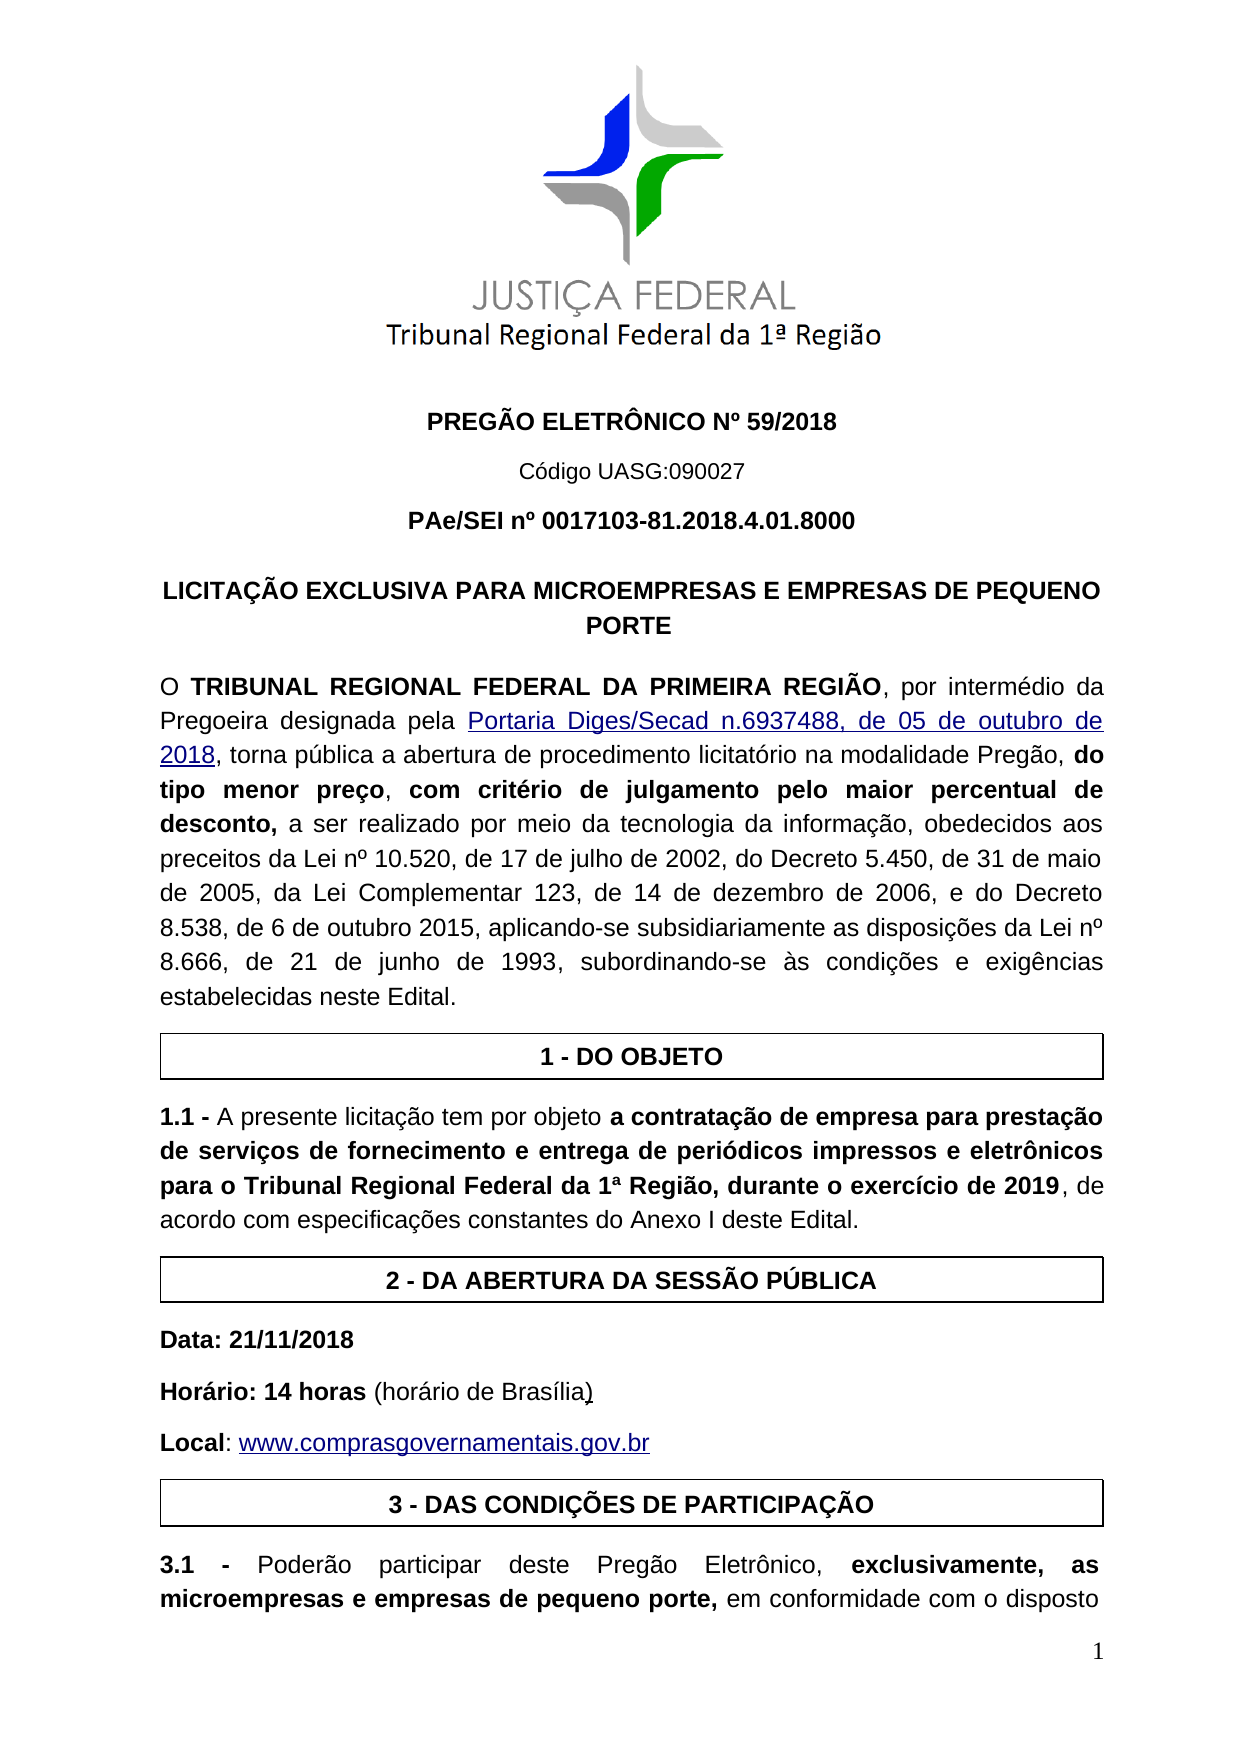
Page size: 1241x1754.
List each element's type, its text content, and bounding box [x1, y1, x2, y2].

text 1 - DO OBJETO [161, 1034, 1102, 1078]
subtitle LICITAÇÃO EXCLUSIVA PARA MICROEMPRESAS E EMPRESAS DE PEQUENO PORTE [159, 576, 1104, 639]
text Local: www.comprasgovernamentais.gov.br [159, 1428, 1099, 1456]
text 3.1 - Poderão participar deste Pregão Eletrônico, exclusivamente, as microempresas e empresas de pequeno porte, em conformidade com o disposto [159, 1550, 1099, 1613]
subtitle PREGÃO ELETRÔNICO Nº 59/2018 [159, 407, 1104, 435]
text Código UASG:090027 [159, 458, 1104, 484]
text 1.1 - A presente licitação tem por objeto a contratação de empresa para prestação de serviços de fornecimento e entrega de periódicos impressos e eletrônicos para o Tribunal Regional Federal da 1ª Região, durante o exercício de 2019, de acordo com especificações constantes do Anexo I deste Edital. [159, 1102, 1104, 1234]
subtitle PAe/SEI nº 0017103-81.2018.4.01.8000 [159, 506, 1104, 535]
text 2 - DA ABERTURA DA SESSÃO PÚBLICA [161, 1258, 1102, 1301]
text Data: 21/11/2018 [159, 1325, 1099, 1354]
text O TRIBUNAL REGIONAL FEDERAL DA PRIMEIRA REGIÃO, por intermédio da Pregoeira designada pela Portaria Diges/Secad n.6937488, de 05 de outubro de 2018, torna pública a abertura de procedimento licitatório na modalidade Pregão, do tipo menor preço, com critério de julgamento pelo maior percentual de desconto, a ser realizado por meio da tecnologia da informação, obedecidos aos preceitos da Lei nº 10.520, de 17 de julho de 2002, do Decreto 5.450, de 31 de maio de 2005, da Lei Complementar 123, de 14 de dezembro de 2006, e do Decreto 8.538, de 6 de outubro 2015, aplicando-se subsidiariamente as disposições da Lei nº 8.666, de 21 de junho de 1993, subordinando-se às condições e exigências estabelecidas neste Edital. [159, 672, 1104, 1011]
picture [380, 59, 884, 350]
text Horário: 14 horas (horário de Brasília) [159, 1376, 1099, 1405]
text 3 - DAS CONDIÇÕES DE PARTICIPAÇÃO [161, 1480, 1102, 1525]
